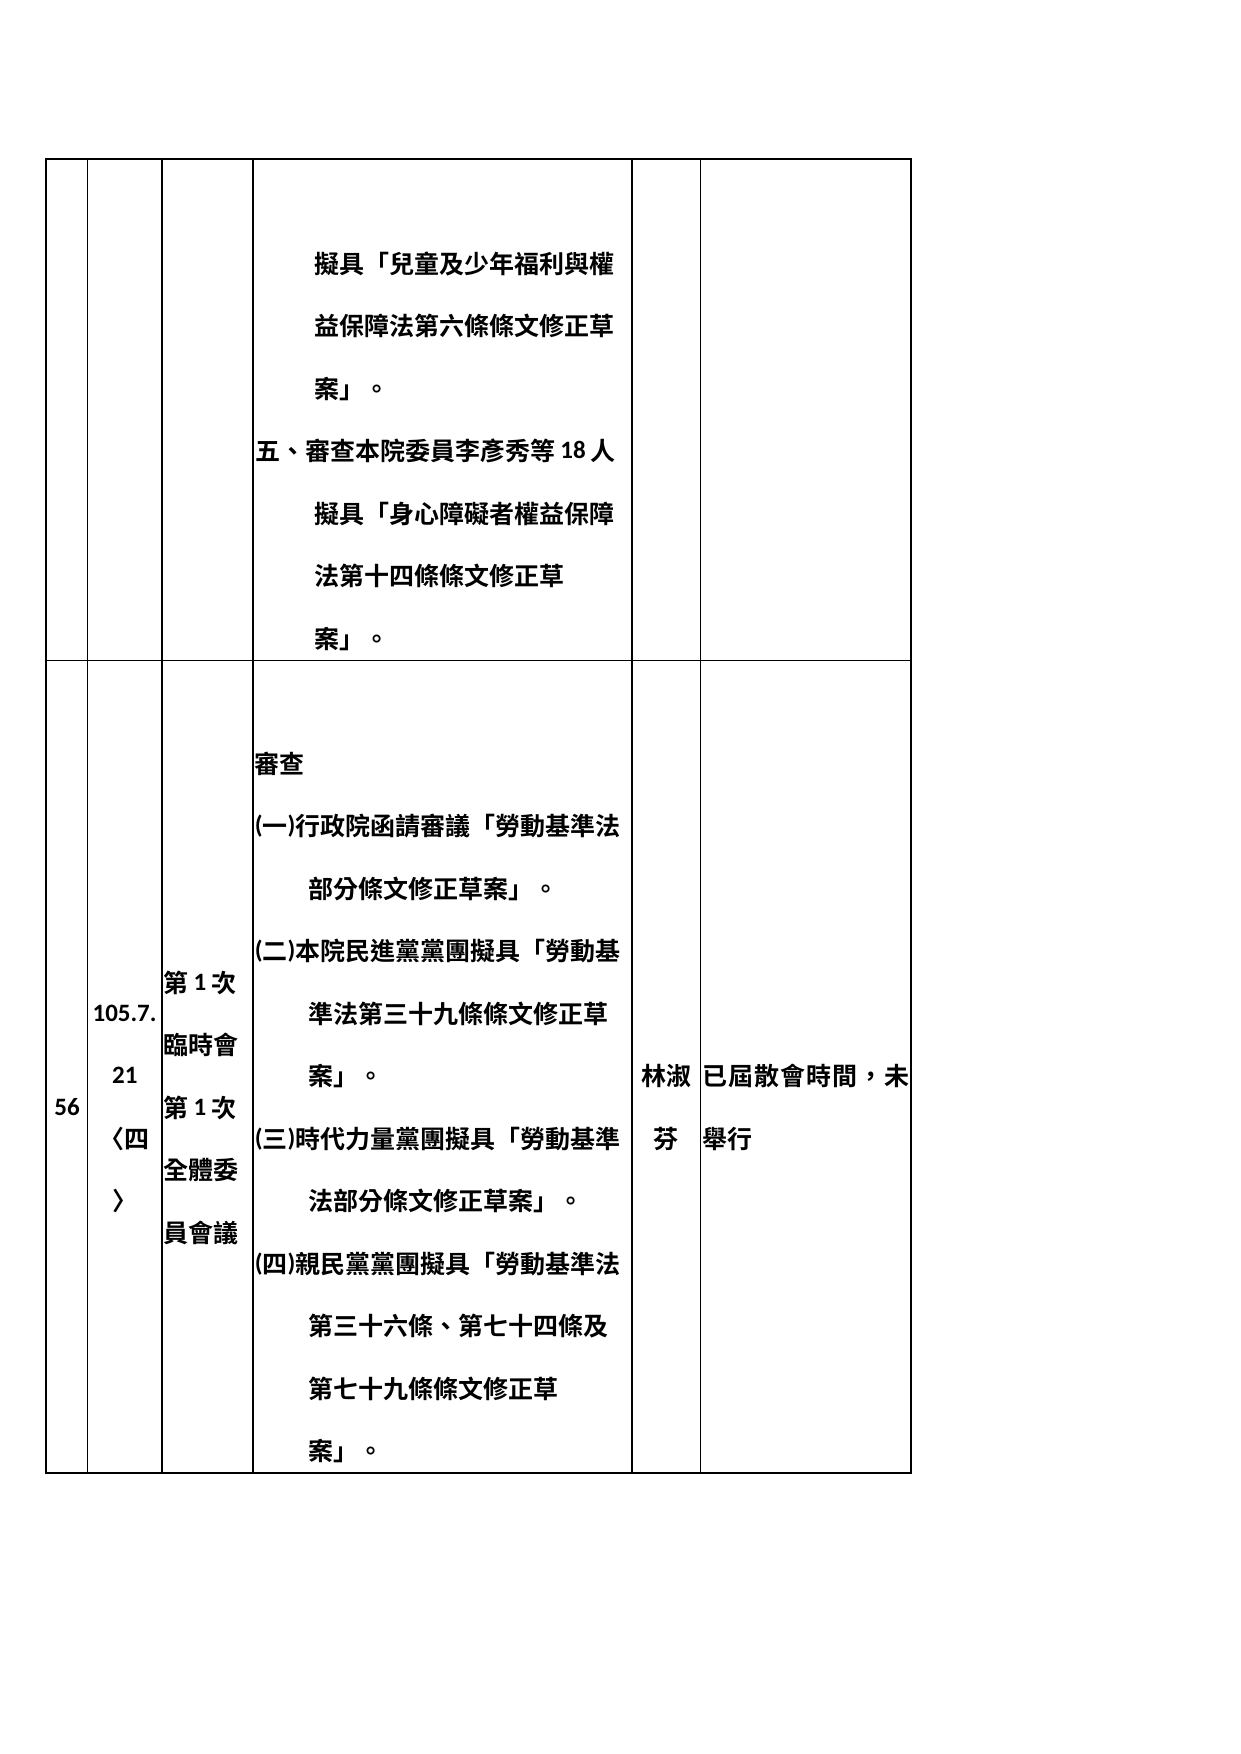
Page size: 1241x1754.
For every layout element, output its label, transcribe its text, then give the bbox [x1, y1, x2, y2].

table_cell 報告完竣 除第(三)案審查完竣，其餘各案另擇期繼續審查 另擇期繼續審查 另擇期繼續審查 五、審查完竣 [701, 160, 910, 660]
table_cell [88, 160, 161, 660]
table_cell 56 [47, 661, 87, 1472]
table_cell [47, 160, 87, 660]
table_cell 105.7.21 〈四〉 [88, 661, 161, 1472]
table_cell 已屆散會時間，未舉行 [701, 661, 910, 1472]
table_cell 擬具「兒童及少年福利與權益保障法第六條條文修正草案」。 五、審查本院委員李彥秀等18人擬具「身心障礙者權益保障法第十四條條文修正草案」。 [254, 160, 631, 660]
table_cell 林淑芬 [633, 661, 700, 1472]
table_cell [163, 160, 252, 660]
table_cell 審查 (一)行政院函請審議「勞動基準法部分條文修正草案」。 (二)本院民進黨黨團擬具「勞動基準法第三十九條條文修正草案」。 (三)時代力量黨團擬具「勞動基準法部分條文修正草案」。 (四)親民黨黨團擬具「勞動基準法第三十六條、第七十四條及第七十九條條文修正草案」。 [254, 661, 631, 1472]
table_cell [633, 160, 700, 660]
table_cell 第1次臨時會第1次全體委員會議 [163, 661, 252, 1472]
